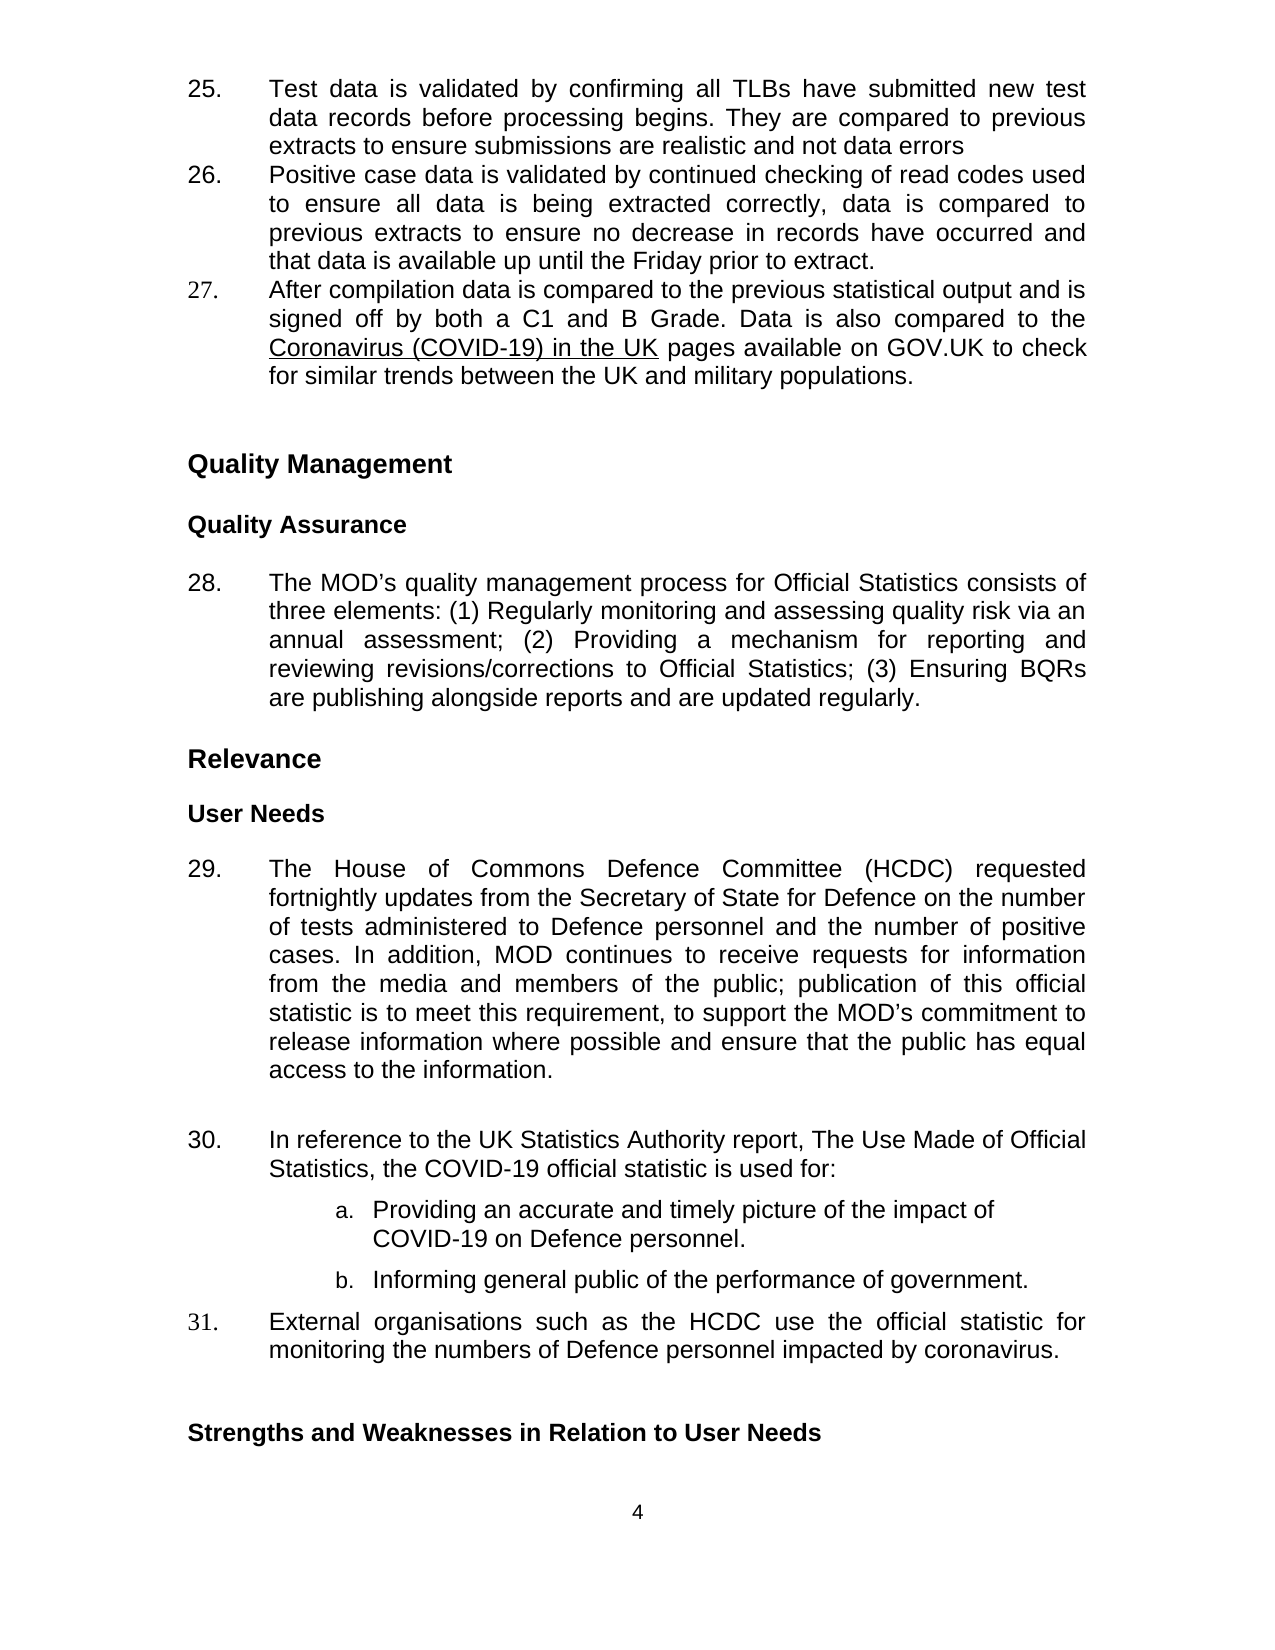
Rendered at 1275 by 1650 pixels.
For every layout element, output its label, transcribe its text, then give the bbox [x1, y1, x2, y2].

text Quality Management [187, 448, 1087, 479]
text Relevance [187, 743, 1087, 774]
list Informing general public of the performance of government. [335, 1265, 1087, 1294]
list The House of Commons Defence Committee (HCDC) requested fortnightly updates from the Secretary of State for Defence on the number of tests administered to Defence personnel and the number of positive cases. In addition, MOD continues to receive requests for information from the media and members of the public; publication of this official statistic is to meet this requirement, to support the MOD’s commitment to release information where possible and ensure that the public has equal access to the information. [187, 854, 1087, 1084]
list After compilation data is compared to the previous statistical output and is signed off by both a C1 and B Grade. Data is also compared to the Coronavirus (COVID-19) in the UK pages available on GOV.UK to check for similar trends between the UK and military populations. [187, 275, 1087, 390]
text Quality Assurance [187, 510, 1087, 539]
list Positive case data is validated by continued checking of read codes used to ensure all data is being extracted correctly, data is compared to previous extracts to ensure no decrease in records have occurred and that data is available up until the Friday prior to extract. [187, 160, 1087, 275]
list Providing an accurate and timely picture of the impact of COVID-19 on Defence personnel. [335, 1195, 1087, 1253]
text Strengths and Weaknesses in Relation to User Needs [187, 1418, 1087, 1447]
text User Needs [187, 799, 1087, 828]
list Test data is validated by confirming all TLBs have submitted new test data records before processing begins. They are compared to previous extracts to ensure submissions are realistic and not data errors [187, 74, 1087, 160]
list The MOD’s quality management process for Official Statistics consists of three elements: (1) Regularly monitoring and assessing quality risk via an annual assessment; (2) Providing a mechanism for reporting and reviewing revisions/corrections to Official Statistics; (3) Ensuring BQRs are publishing alongside reports and are updated regularly. [187, 568, 1087, 711]
list In reference to the UK Statistics Authority report, The Use Made of Official Statistics, the COVID-19 official statistic is used for: [187, 1125, 1087, 1183]
list External organisations such as the HCDC use the official statistic for monitoring the numbers of Defence personnel impacted by coronavirus. [187, 1307, 1087, 1364]
